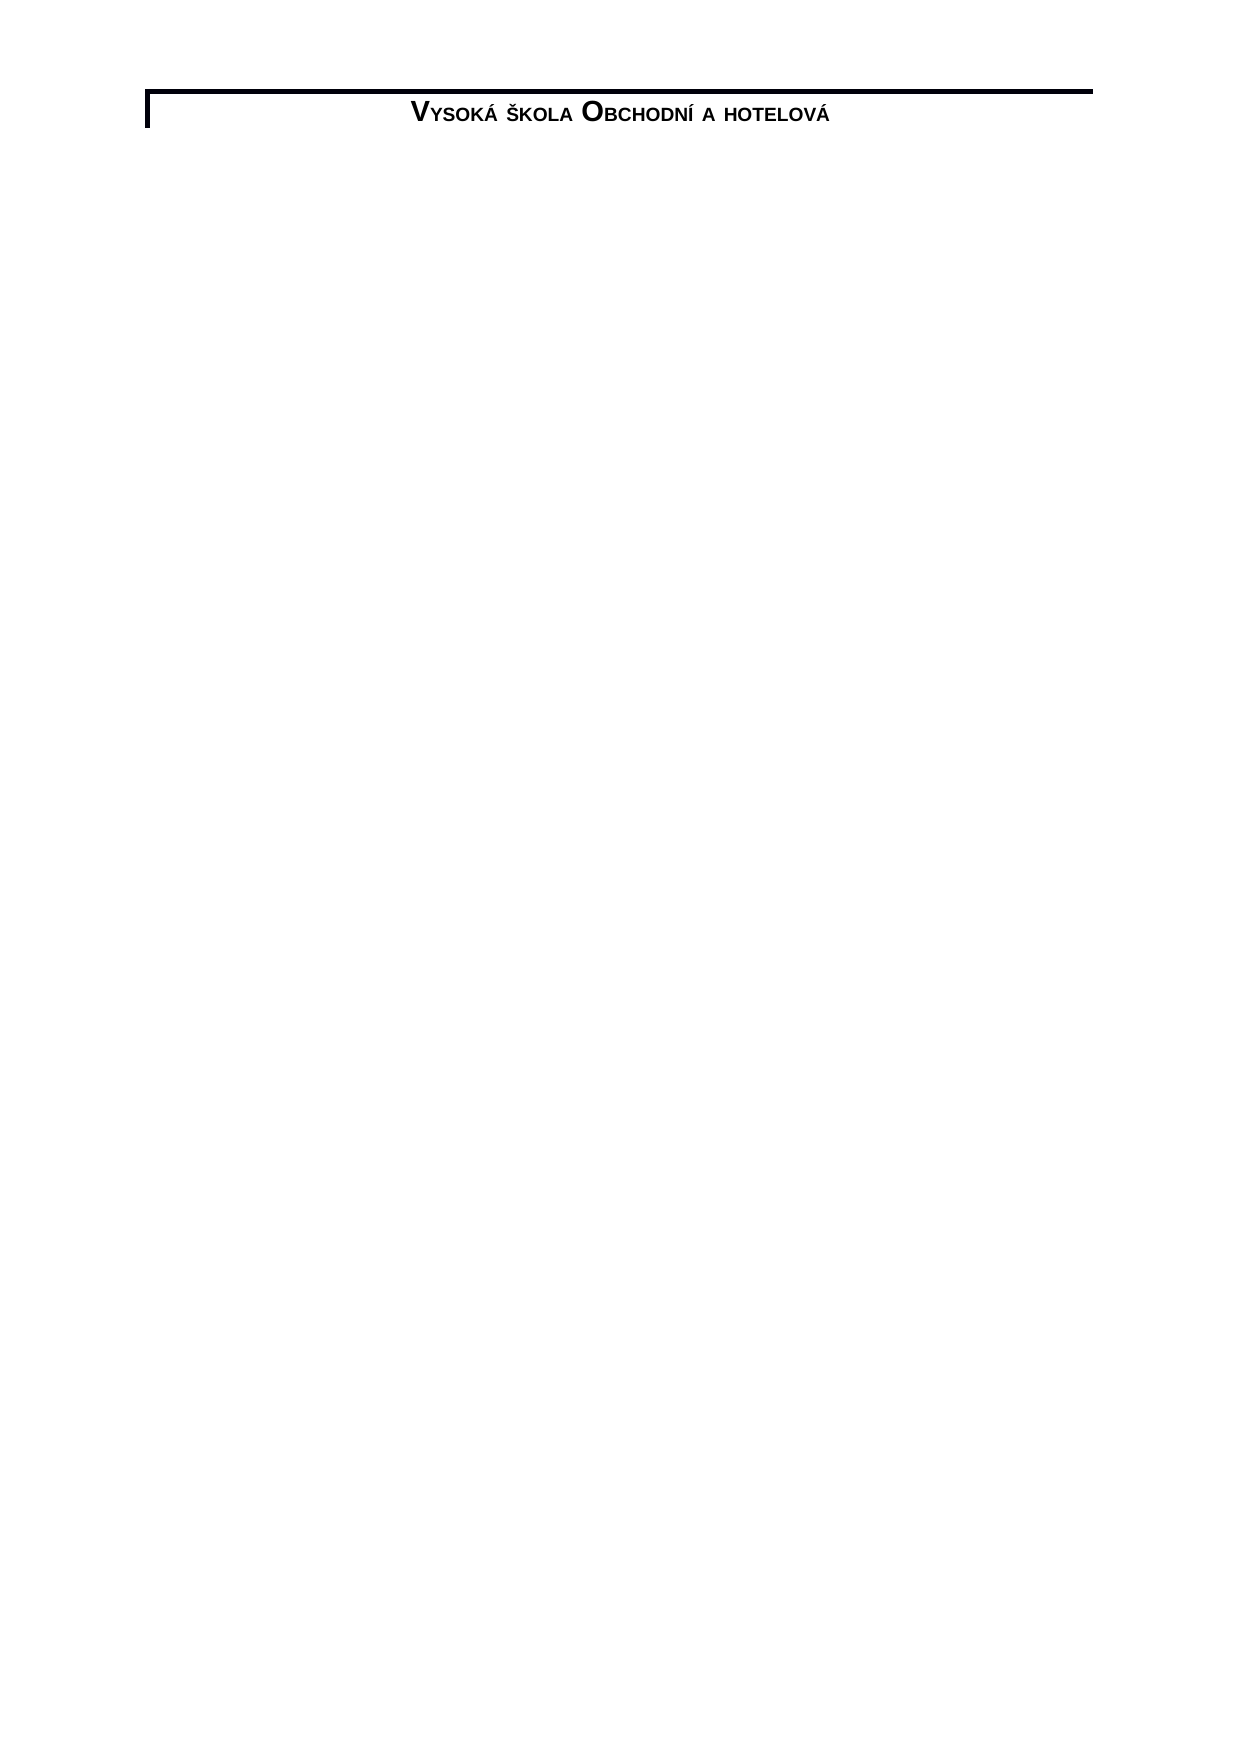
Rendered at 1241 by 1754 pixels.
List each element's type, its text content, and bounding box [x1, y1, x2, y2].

table_header Vysoká škola Obchodní a hotelová [150, 94, 1093, 127]
